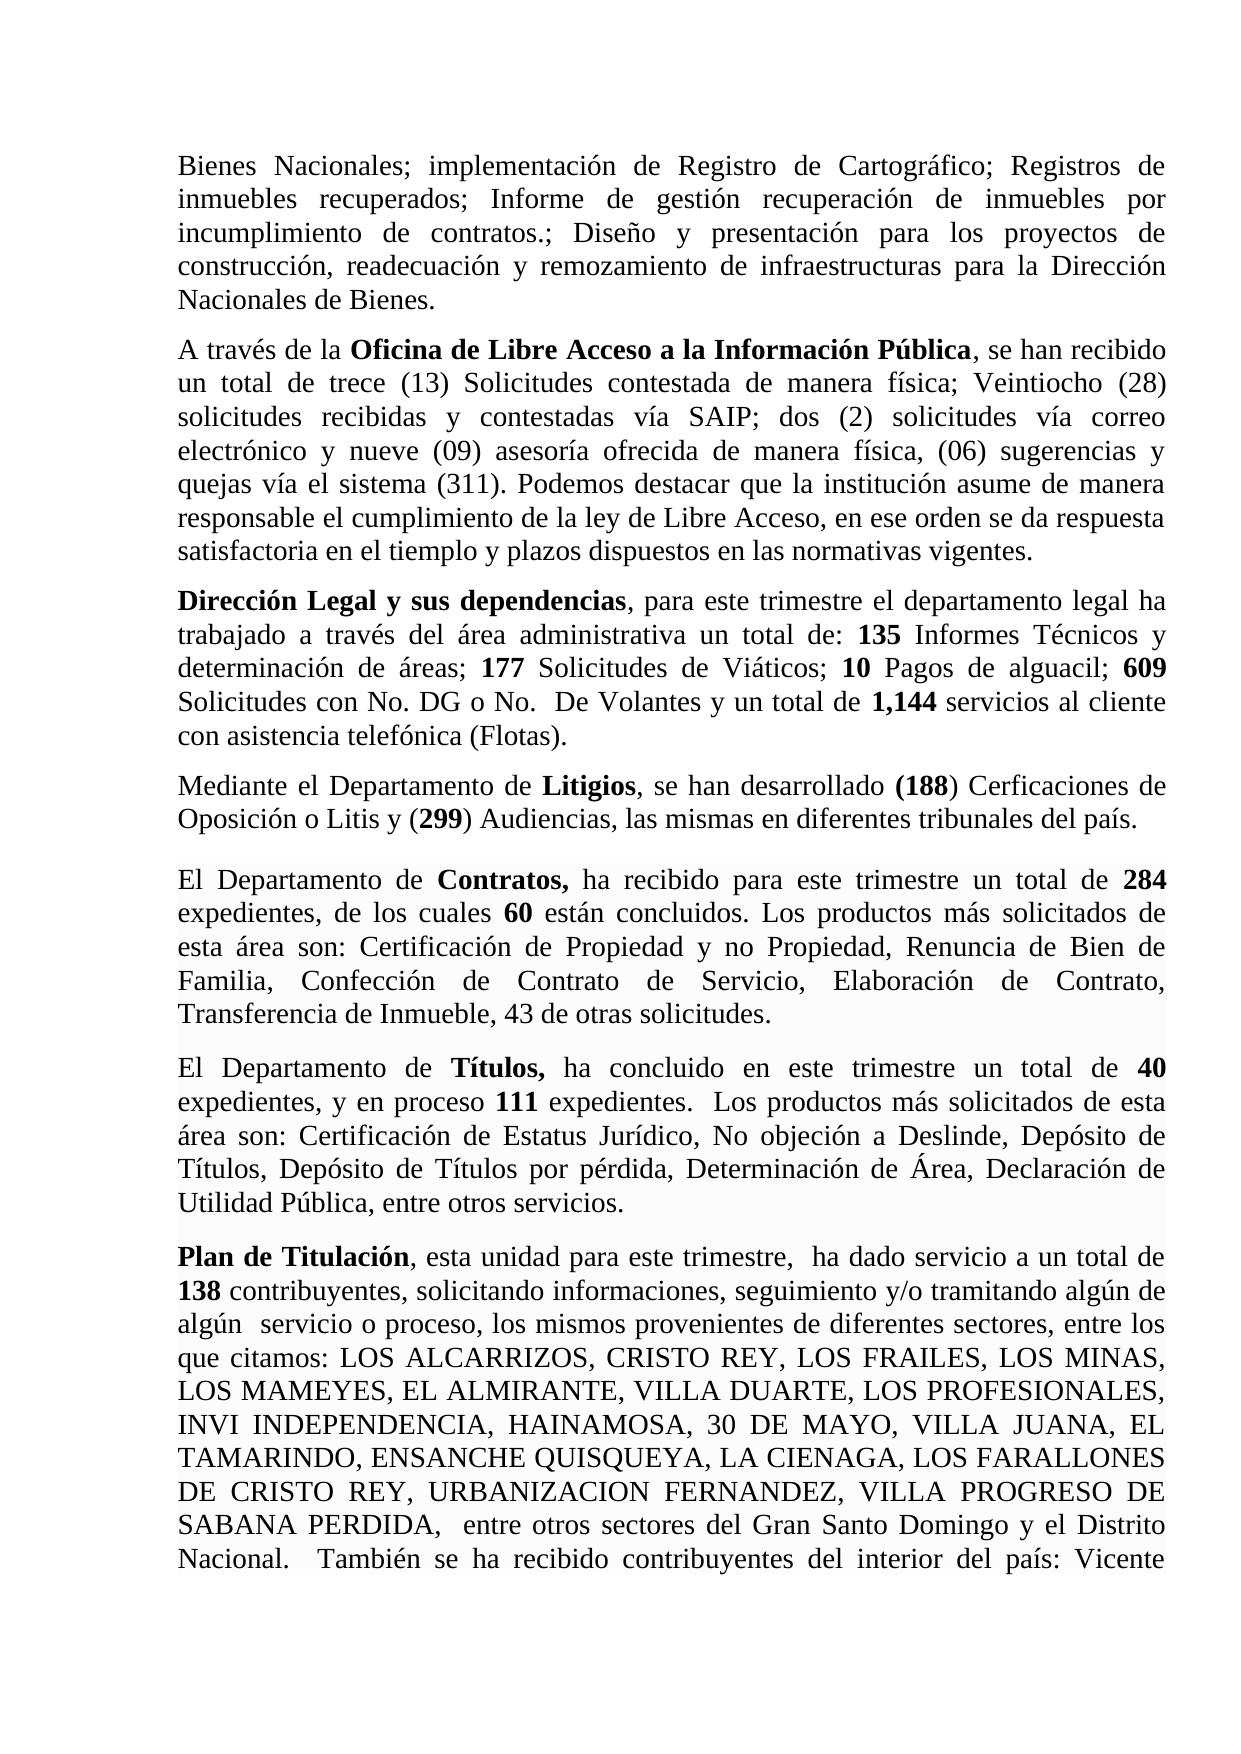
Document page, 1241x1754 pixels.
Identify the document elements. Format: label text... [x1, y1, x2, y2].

text El Departamento de Contratos, ha recibido para este trimestre un total de 284 expedientes, de los cuales 60 están concluidos. Los productos más solicitados de esta área son: Certificación de Propiedad y no Propiedad, Renuncia de Bien de Familia, Confección de Contrato de Servicio, Elaboración de Contrato, Transferencia de Inmueble, 43 de otras solicitudes. [177, 862, 1167, 1030]
text Plan de Titulación, esta unidad para este trimestre, ha dado servicio a un total de 138 contribuyentes, solicitando informaciones, seguimiento y/o tramitando algún de algún servicio o proceso, los mismos provenientes de diferentes sectores, entre los que citamos: LOS ALCARRIZOS, CRISTO REY, LOS FRAILES, LOS MINAS, LOS MAMEYES, EL ALMIRANTE, VILLA DUARTE, LOS PROFESIONALES, INVI INDEPENDENCIA, HAINAMOSA, 30 DE MAYO, VILLA JUANA, EL TAMARINDO, ENSANCHE QUISQUEYA, LA CIENAGA, LOS FARALLONES DE CRISTO REY, URBANIZACION FERNANDEZ, VILLA PROGRESO DE SABANA PERDIDA, entre otros sectores del Gran Santo Domingo y el Distrito Nacional. También se ha recibido contribuyentes del interior del país: Vicente [177, 1239, 1167, 1574]
text Mediante el Departamento de Litigios, se han desarrollado (188) Cerficaciones de Oposición o Litis y (299) Audiencias, las mismas en diferentes tribunales del país. [177, 768, 1167, 835]
text A través de la Oficina de Libre Acceso a la Información Pública, se han recibido un total de trece (13) Solicitudes contestada de manera física; Veintiocho (28) solicitudes recibidas y contestadas vía SAIP; dos (2) solicitudes vía correo electrónico y nueve (09) asesoría ofrecida de manera física, (06) sugerencias y quejas vía el sistema (311). Podemos destacar que la institución asume de manera responsable el cumplimiento de la ley de Libre Acceso, en ese orden se da respuesta satisfactoria en el tiemplo y plazos dispuestos en las normativas vigentes. [177, 332, 1167, 567]
text Bienes Nacionales; implementación de Registro de Cartográfico; Registros de inmuebles recuperados; Informe de gestión recuperación de inmuebles por incumplimiento de contratos.; Diseño y presentación para los proyectos de construcción, readecuación y remozamiento de infraestructuras para la Dirección Nacionales de Bienes. [177, 148, 1167, 315]
text Dirección Legal y sus dependencias, para este trimestre el departamento legal ha trabajado a través del área administrativa un total de: 135 Informes Técnicos y determinación de áreas; 177 Solicitudes de Viáticos; 10 Pagos de alguacil; 609 Solicitudes con No. DG o No. De Volantes y un total de 1,144 servicios al cliente con asistencia telefónica (Flotas). [177, 583, 1167, 751]
text El Departamento de Títulos, ha concluido en este trimestre un total de 40 expedientes, y en proceso 111 expedientes. Los productos más solicitados de esta área son: Certificación de Estatus Jurídico, No objeción a Deslinde, Depósito de Títulos, Depósito de Títulos por pérdida, Determinación de Área, Declaración de Utilidad Pública, entre otros servicios. [177, 1051, 1167, 1218]
